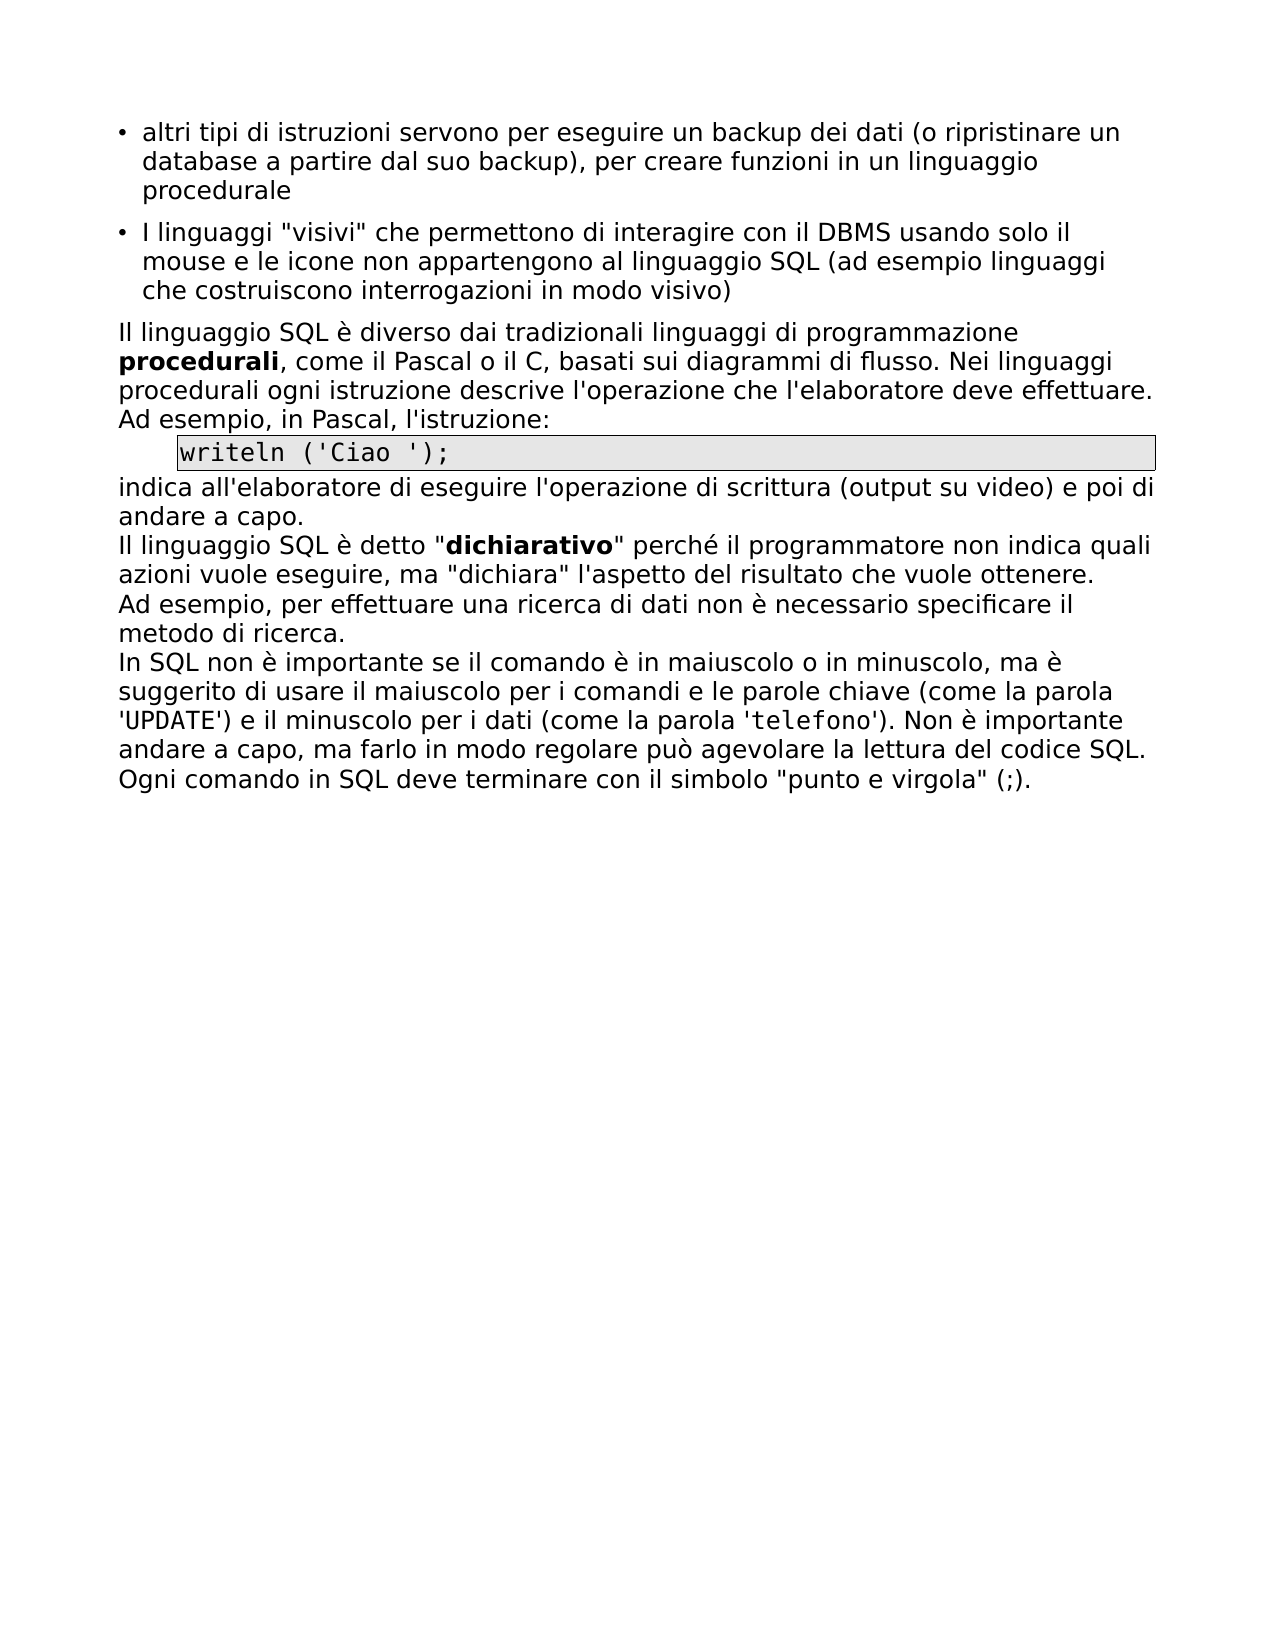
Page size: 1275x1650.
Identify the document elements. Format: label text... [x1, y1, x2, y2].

text In SQL non è importante se il comando è in maiuscolo o in minuscolo, ma è suggerito di usare il maiuscolo per i comandi e le parole chiave (come la parola 'UPDATE') e il minuscolo per i dati (come la parola 'telefono'). Non è importante andare a capo, ma farlo in modo regolare può agevolare la lettura del codice SQL. Ogni comando in SQL deve terminare con il simbolo "punto e virgola" (;). [118, 648, 1157, 794]
text indica all'elaboratore di eseguire l'operazione di scrittura (output su video) e poi di andare a capo. [118, 473, 1157, 532]
list I linguaggi "visivi" che permettono di interagire con il DBMS usando solo il mouse e le icone non appartengono al linguaggio SQL (ad esempio linguaggi che costruiscono interrogazioni in modo visivo) [118, 218, 1157, 306]
text Ad esempio, per effettuare una ricerca di dati non è necessario specificare il metodo di ricerca. [118, 590, 1157, 648]
text writeln ('Ciao '); [178, 436, 1155, 470]
text Il linguaggio SQL è diverso dai tradizionali linguaggi di programmazione procedurali, come il Pascal o il C, basati sui diagrammi di flusso. Nei linguaggi procedurali ogni istruzione descrive l'operazione che l'elaboratore deve effettuare. Ad esempio, in Pascal, l'istruzione: [118, 318, 1157, 435]
list altri tipi di istruzioni servono per eseguire un backup dei dati (o ripristinare un database a partire dal suo backup), per creare funzioni in un linguaggio procedurale [118, 118, 1157, 206]
text Il linguaggio SQL è detto "dichiarativo" perché il programmatore non indica quali azioni vuole eseguire, ma "dichiara" l'aspetto del risultato che vuole ottenere. [118, 532, 1157, 590]
